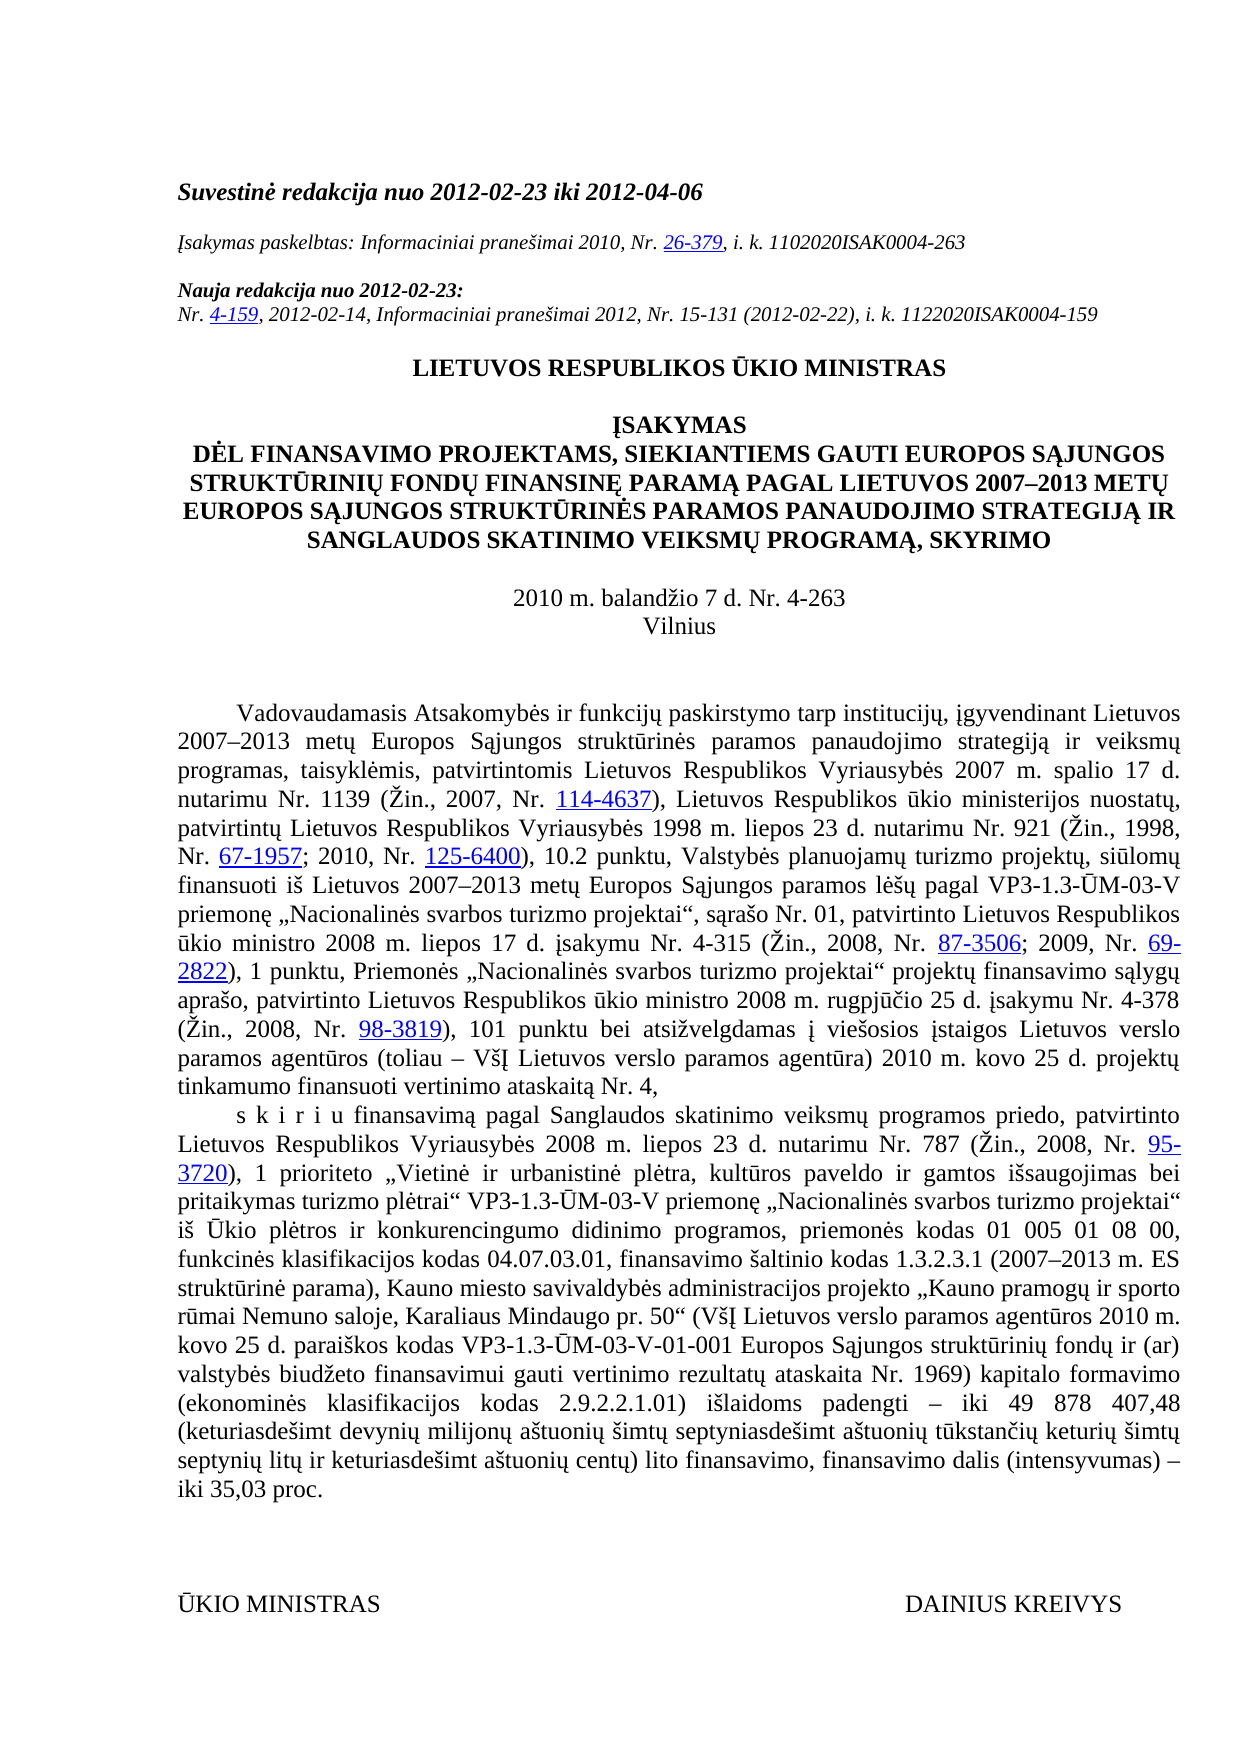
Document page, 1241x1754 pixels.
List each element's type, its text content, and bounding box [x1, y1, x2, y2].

text Suvestinė redakcija nuo 2012-02-23 iki 2012-04-06 [177, 177, 1181, 206]
text DĖL FINANSAVIMO PROJEKTAMS, SIEKIANTIEMS GAUTI EUROPOS SĄJUNGOS STRUKTŪRINIŲ FONDŲ FINANSINĘ PARAMĄ PAGAL LIETUVOS 2007–2013 METŲ EUROPOS SĄJUNGOS STRUKTŪRINĖS PARAMOS PANAUDOJIMO STRATEGIJĄ IR SANGLAUDOS SKATINIMO VEIKSMŲ PROGRAMĄ, SKYRIMO [177, 439, 1181, 554]
text Įsakymas paskelbtas: Informaciniai pranešimai 2010, Nr. 26-379, i. k. 1102020ISAK0004-263 [177, 230, 1181, 254]
text Nauja redakcija nuo 2012-02-23: [177, 278, 1181, 302]
text s k i r i u finansavimą pagal Sanglaudos skatinimo veiksmų programos priedo, patvirtinto Lietuvos Respublikos Vyriausybės 2008 m. liepos 23 d. nutarimu Nr. 787 (Žin., 2008, Nr. 95-3720), 1 prioriteto „Vietinė ir urbanistinė plėtra, kultūros paveldo ir gamtos išsaugojimas bei pritaikymas turizmo plėtrai“ VP3-1.3-ŪM-03-V priemonę „Nacionalinės svarbos turizmo projektai“ iš Ūkio plėtros ir konkurencingumo didinimo programos, priemonės kodas 01 005 01 08 00, funkcinės klasifikacijos kodas 04.07.03.01, finansavimo šaltinio kodas 1.3.2.3.1 (2007–2013 m. ES struktūrinė parama), Kauno miesto savivaldybės administracijos projekto „Kauno pramogų ir sporto rūmai Nemuno saloje, Karaliaus Mindaugo pr. 50“ (VšĮ Lietuvos verslo paramos agentūros 2010 m. kovo 25 d. paraiškos kodas VP3-1.3-ŪM-03-V-01-001 Europos Sąjungos struktūrinių fondų ir (ar) valstybės biudžeto finansavimui gauti vertinimo rezultatų ataskaita Nr. 1969) kapitalo formavimo (ekonominės klasifikacijos kodas 2.9.2.2.1.01) išlaidoms padengti – iki 49 878 407,48 (keturiasdešimt devynių milijonų aštuonių šimtų septyniasdešimt aštuonių tūkstančių keturių šimtų septynių litų ir keturiasdešimt aštuonių centų) lito finansavimo, finansavimo dalis (intensyvumas) – iki 35,03 proc. [177, 1100, 1181, 1503]
text Nr. 4-159, 2012-02-14, Informaciniai pranešimai 2012, Nr. 15-131 (2012-02-22), i. k. 1122020ISAK0004-159 [177, 302, 1181, 326]
text Ūkio ministras Dainius Kreivys [177, 1589, 1181, 1618]
text Vilnius [177, 611, 1181, 640]
text 2010 m. balandžio 7 d. Nr. 4-263 [177, 583, 1181, 611]
text LIETUVOS RESPUBLIKOS ŪKIO MINISTRAS [177, 353, 1181, 381]
text ĮSAKYMAS [177, 410, 1181, 439]
text Vadovaudamasis Atsakomybės ir funkcijų paskirstymo tarp institucijų, įgyvendinant Lietuvos 2007–2013 metų Europos Sąjungos struktūrinės paramos panaudojimo strategiją ir veiksmų programas, taisyklėmis, patvirtintomis Lietuvos Respublikos Vyriausybės 2007 m. spalio 17 d. nutarimu Nr. 1139 (Žin., 2007, Nr. 114-4637), Lietuvos Respublikos ūkio ministerijos nuostatų, patvirtintų Lietuvos Respublikos Vyriausybės 1998 m. liepos 23 d. nutarimu Nr. 921 (Žin., 1998, Nr. 67-1957; 2010, Nr. 125-6400), 10.2 punktu, Valstybės planuojamų turizmo projektų, siūlomų finansuoti iš Lietuvos 2007–2013 metų Europos Sąjungos paramos lėšų pagal VP3-1.3-ŪM-03-V priemonę „Nacionalinės svarbos turizmo projektai“, sąrašo Nr. 01, patvirtinto Lietuvos Respublikos ūkio ministro 2008 m. liepos 17 d. įsakymu Nr. 4-315 (Žin., 2008, Nr. 87-3506; 2009, Nr. 69-2822), 1 punktu, Priemonės „Nacionalinės svarbos turizmo projektai“ projektų finansavimo sąlygų aprašo, patvirtinto Lietuvos Respublikos ūkio ministro 2008 m. rugpjūčio 25 d. įsakymu Nr. 4-378 (Žin., 2008, Nr. 98-3819), 101 punktu bei atsižvelgdamas į viešosios įstaigos Lietuvos verslo paramos agentūros (toliau – VšĮ Lietuvos verslo paramos agentūra) 2010 m. kovo 25 d. projektų tinkamumo finansuoti vertinimo ataskaitą Nr. 4, [177, 698, 1181, 1100]
